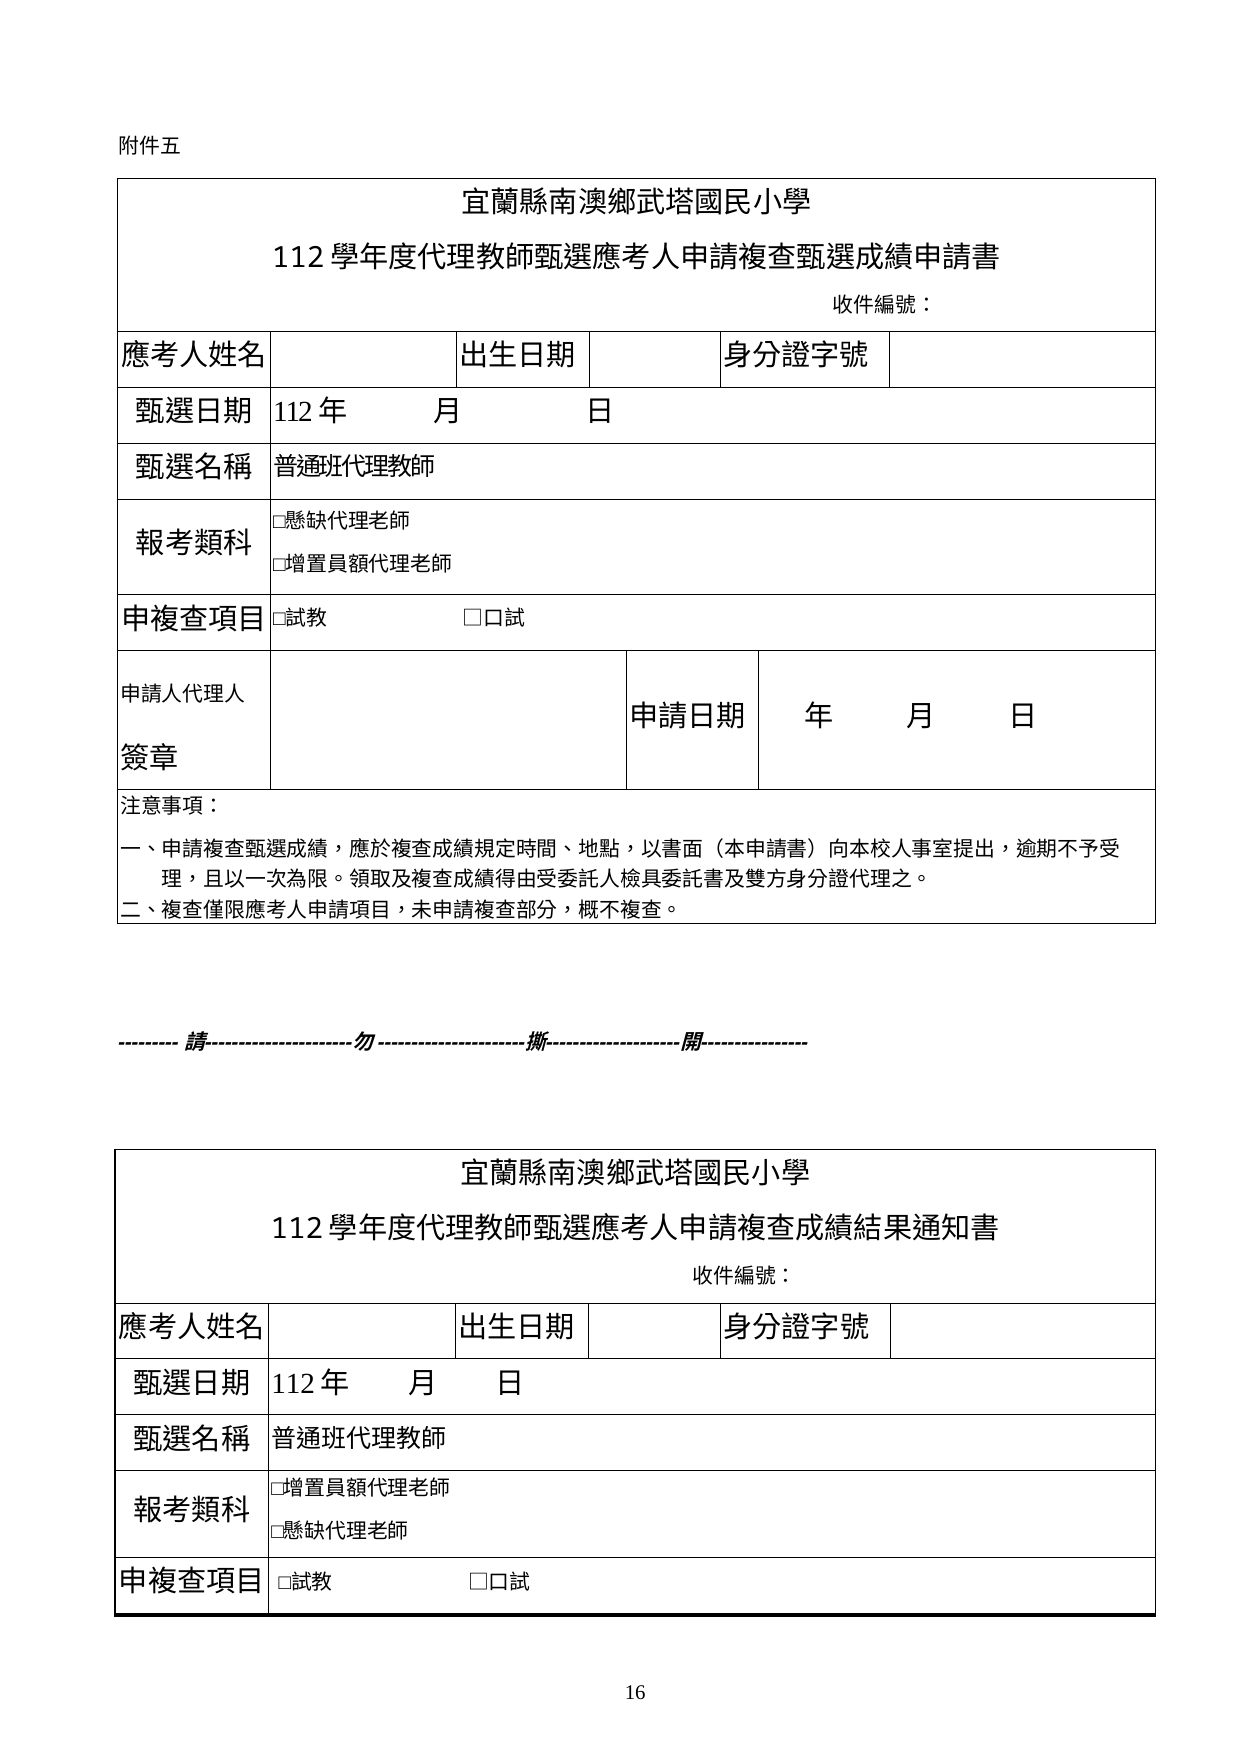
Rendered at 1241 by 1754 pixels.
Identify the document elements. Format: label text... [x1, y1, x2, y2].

table_cell 申複查項目 [118, 595, 270, 650]
table_cell 出生日期 [456, 1304, 588, 1358]
table_cell 申複查項目 [116, 1558, 268, 1612]
table_cell 年 月 日 [759, 651, 1155, 789]
table_cell □增置員額代理老師 □懸缺代理老師 [269, 1471, 1155, 1557]
table_cell [589, 1304, 720, 1358]
table_cell 112年 月 日 [269, 1359, 1155, 1414]
table_cell □試教 □口試 [269, 1558, 1155, 1612]
table_header 宜蘭縣南澳鄉武塔國民小學 112學年度代理教師甄選應考人申請複查甄選成績申請書 收件編號： [118, 179, 1155, 331]
table_cell [590, 332, 720, 387]
table_cell □試教 □口試 [271, 595, 1155, 650]
table_cell 身分證字號 [721, 332, 889, 387]
table_cell [269, 1304, 455, 1358]
text --------- 請----------------------勿 ----------------------撕--------------------開---------------- [118, 999, 1152, 1062]
table_cell 甄選日期 [116, 1359, 268, 1414]
table_cell 報考類科 [118, 500, 270, 594]
table_cell 報考類科 [116, 1471, 268, 1557]
table_cell 普通班代理教師 [271, 444, 1155, 498]
table_cell 普通班代理教師 [269, 1415, 1155, 1470]
table_cell [890, 332, 1155, 387]
table_cell 申請人代理人簽章 [118, 651, 270, 789]
table_cell [271, 332, 456, 387]
table_cell 身分證字號 [721, 1304, 890, 1358]
text 附件五 [118, 102, 1152, 165]
table_cell 甄選名稱 [118, 444, 270, 498]
table_cell [891, 1304, 1155, 1358]
table_cell □懸缺代理老師 □增置員額代理老師 [271, 500, 1155, 594]
table_cell 甄選名稱 [116, 1415, 268, 1470]
table_cell 應考人姓名 [118, 332, 270, 387]
table_cell 應考人姓名 [116, 1304, 268, 1358]
table_header 宜蘭縣南澳鄉武塔國民小學 112學年度代理教師甄選應考人申請複查成績結果通知書 收件編號： [116, 1150, 1155, 1302]
table_cell 注意事項： 一、申請複查甄選成績，應於複查成績規定時間、地點，以書面（本申請書）向本校人事室提出，逾期不予受理，且以一次為限。領取及複查成績得由受委託人檢具委託書及雙方身分證代理之。 二、複查僅限應考人申請項目，未申請複查部分，概不複查。 [118, 790, 1155, 923]
table_cell 申請日期 [627, 651, 758, 789]
table_cell [271, 651, 626, 789]
table_cell 出生日期 [457, 332, 589, 387]
table_cell 112年 月 日 [271, 388, 1155, 443]
table_cell 甄選日期 [118, 388, 270, 443]
